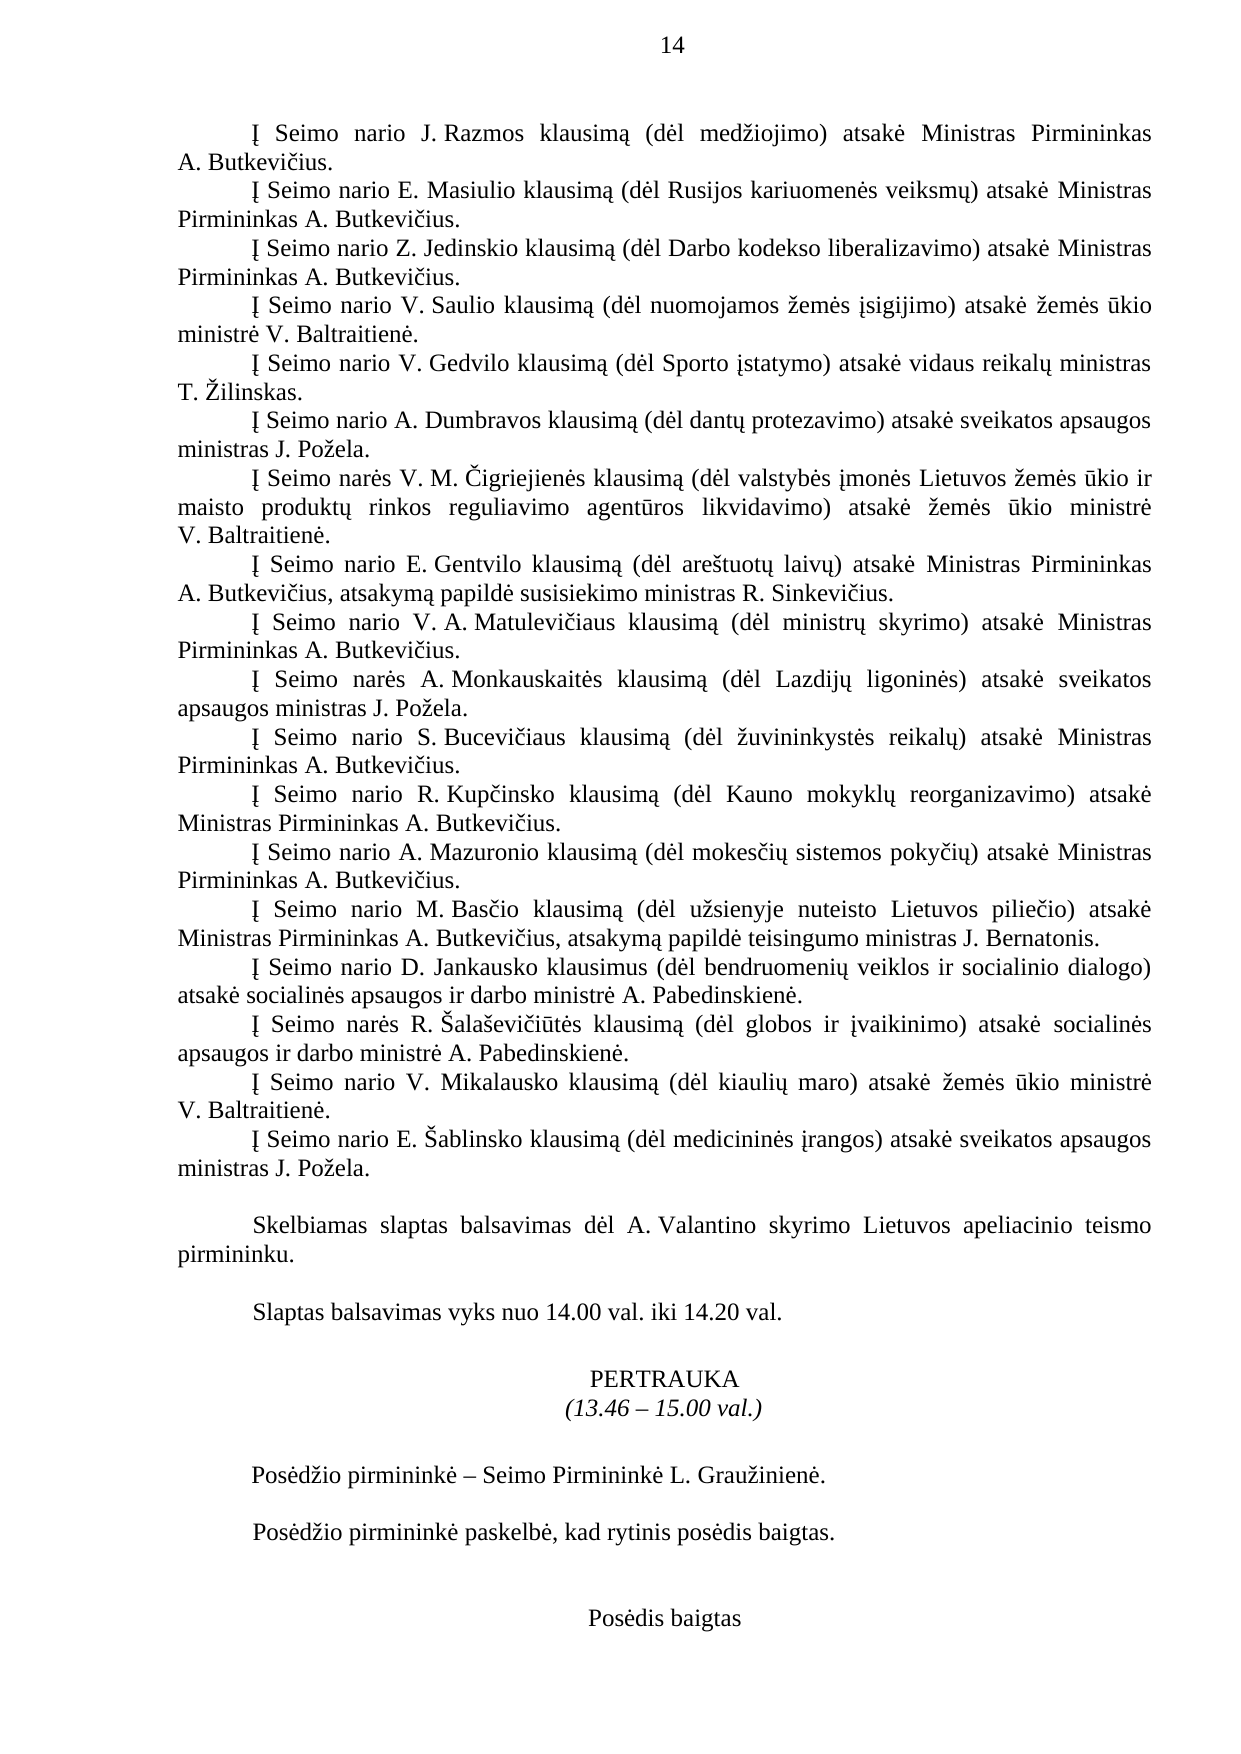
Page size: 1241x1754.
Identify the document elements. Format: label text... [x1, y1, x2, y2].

text Į Seimo narės R. Šalaševičiūtės klausimą (dėl globos ir įvaikinimo) atsakė socialinės apsaugos ir darbo ministrė A. Pabedinskienė. [177, 1009, 1152, 1067]
text Į Seimo nario E. Gentvilo klausimą (dėl areštuotų laivų) atsakė Ministras Pirmininkas A. Butkevičius, atsakymą papildė susisiekimo ministras R. Sinkevičius. [177, 549, 1152, 607]
text (13.46 – 15.00 val.) [177, 1393, 1152, 1421]
text Posėdžio pirmininkė paskelbė, kad rytinis posėdis baigtas. [177, 1517, 1152, 1546]
text Į Seimo nario D. Jankausko klausimus (dėl bendruomenių veiklos ir socialinio dialogo) atsakė socialinės apsaugos ir darbo ministrė A. Pabedinskienė. [177, 952, 1152, 1009]
text Į Seimo nario M. Basčio klausimą (dėl užsienyje nuteisto Lietuvos piliečio) atsakė Ministras Pirmininkas A. Butkevičius, atsakymą papildė teisingumo ministras J. Bernatonis. [177, 894, 1152, 952]
text Posėdžio pirmininkė – Seimo Pirmininkė L. Graužinienė. [177, 1460, 1152, 1488]
text Į Seimo nario R. Kupčinsko klausimą (dėl Kauno mokyklų reorganizavimo) atsakė Ministras Pirmininkas A. Butkevičius. [177, 779, 1152, 837]
text Į Seimo nario V. A. Matulevičiaus klausimą (dėl ministrų skyrimo) atsakė Ministras Pirmininkas A. Butkevičius. [177, 607, 1152, 664]
text Slaptas balsavimas vyks nuo 14.00 val. iki 14.20 val. [177, 1297, 1152, 1326]
text Į Seimo narės A. Monkauskaitės klausimą (dėl Lazdijų ligoninės) atsakė sveikatos apsaugos ministras J. Požela. [177, 664, 1152, 722]
text Į Seimo nario A. Dumbravos klausimą (dėl dantų protezavimo) atsakė sveikatos apsaugos ministras J. Požela. [177, 406, 1152, 463]
text Į Seimo nario V. Gedvilo klausimą (dėl Sporto įstatymo) atsakė vidaus reikalų ministras T. Žilinskas. [177, 348, 1152, 406]
text Į Seimo nario E. Šablinsko klausimą (dėl medicininės įrangos) atsakė sveikatos apsaugos ministras J. Požela. [177, 1124, 1152, 1182]
text Skelbiamas slaptas balsavimas dėl A. Valantino skyrimo Lietuvos apeliacinio teismo pirmininku. [177, 1211, 1152, 1268]
text Į Seimo nario Z. Jedinskio klausimą (dėl Darbo kodekso liberalizavimo) atsakė Ministras Pirmininkas A. Butkevičius. [177, 233, 1152, 291]
text Posėdis baigtas [177, 1603, 1152, 1632]
text Į Seimo nario V. Mikalausko klausimą (dėl kiaulių maro) atsakė žemės ūkio ministrė V. Baltraitienė. [177, 1067, 1152, 1124]
text Į Seimo nario V. Saulio klausimą (dėl nuomojamos žemės įsigijimo) atsakė žemės ūkio ministrė V. Baltraitienė. [177, 291, 1152, 348]
text Į Seimo nario A. Mazuronio klausimą (dėl mokesčių sistemos pokyčių) atsakė Ministras Pirmininkas A. Butkevičius. [177, 837, 1152, 894]
text Į Seimo narės V. M. Čigriejienės klausimą (dėl valstybės įmonės Lietuvos žemės ūkio ir maisto produktų rinkos reguliavimo agentūros likvidavimo) atsakė žemės ūkio ministrė V. Baltraitienė. [177, 463, 1152, 549]
text Į Seimo nario S. Bucevičiaus klausimą (dėl žuvininkystės reikalų) atsakė Ministras Pirmininkas A. Butkevičius. [177, 722, 1152, 779]
text Į Seimo nario E. Masiulio klausimą (dėl Rusijos kariuomenės veiksmų) atsakė Ministras Pirmininkas A. Butkevičius. [177, 176, 1152, 233]
text Į Seimo nario J. Razmos klausimą (dėl medžiojimo) atsakė Ministras Pirmininkas A. Butkevičius. [177, 118, 1152, 176]
text PERTRAUKA [177, 1364, 1152, 1393]
